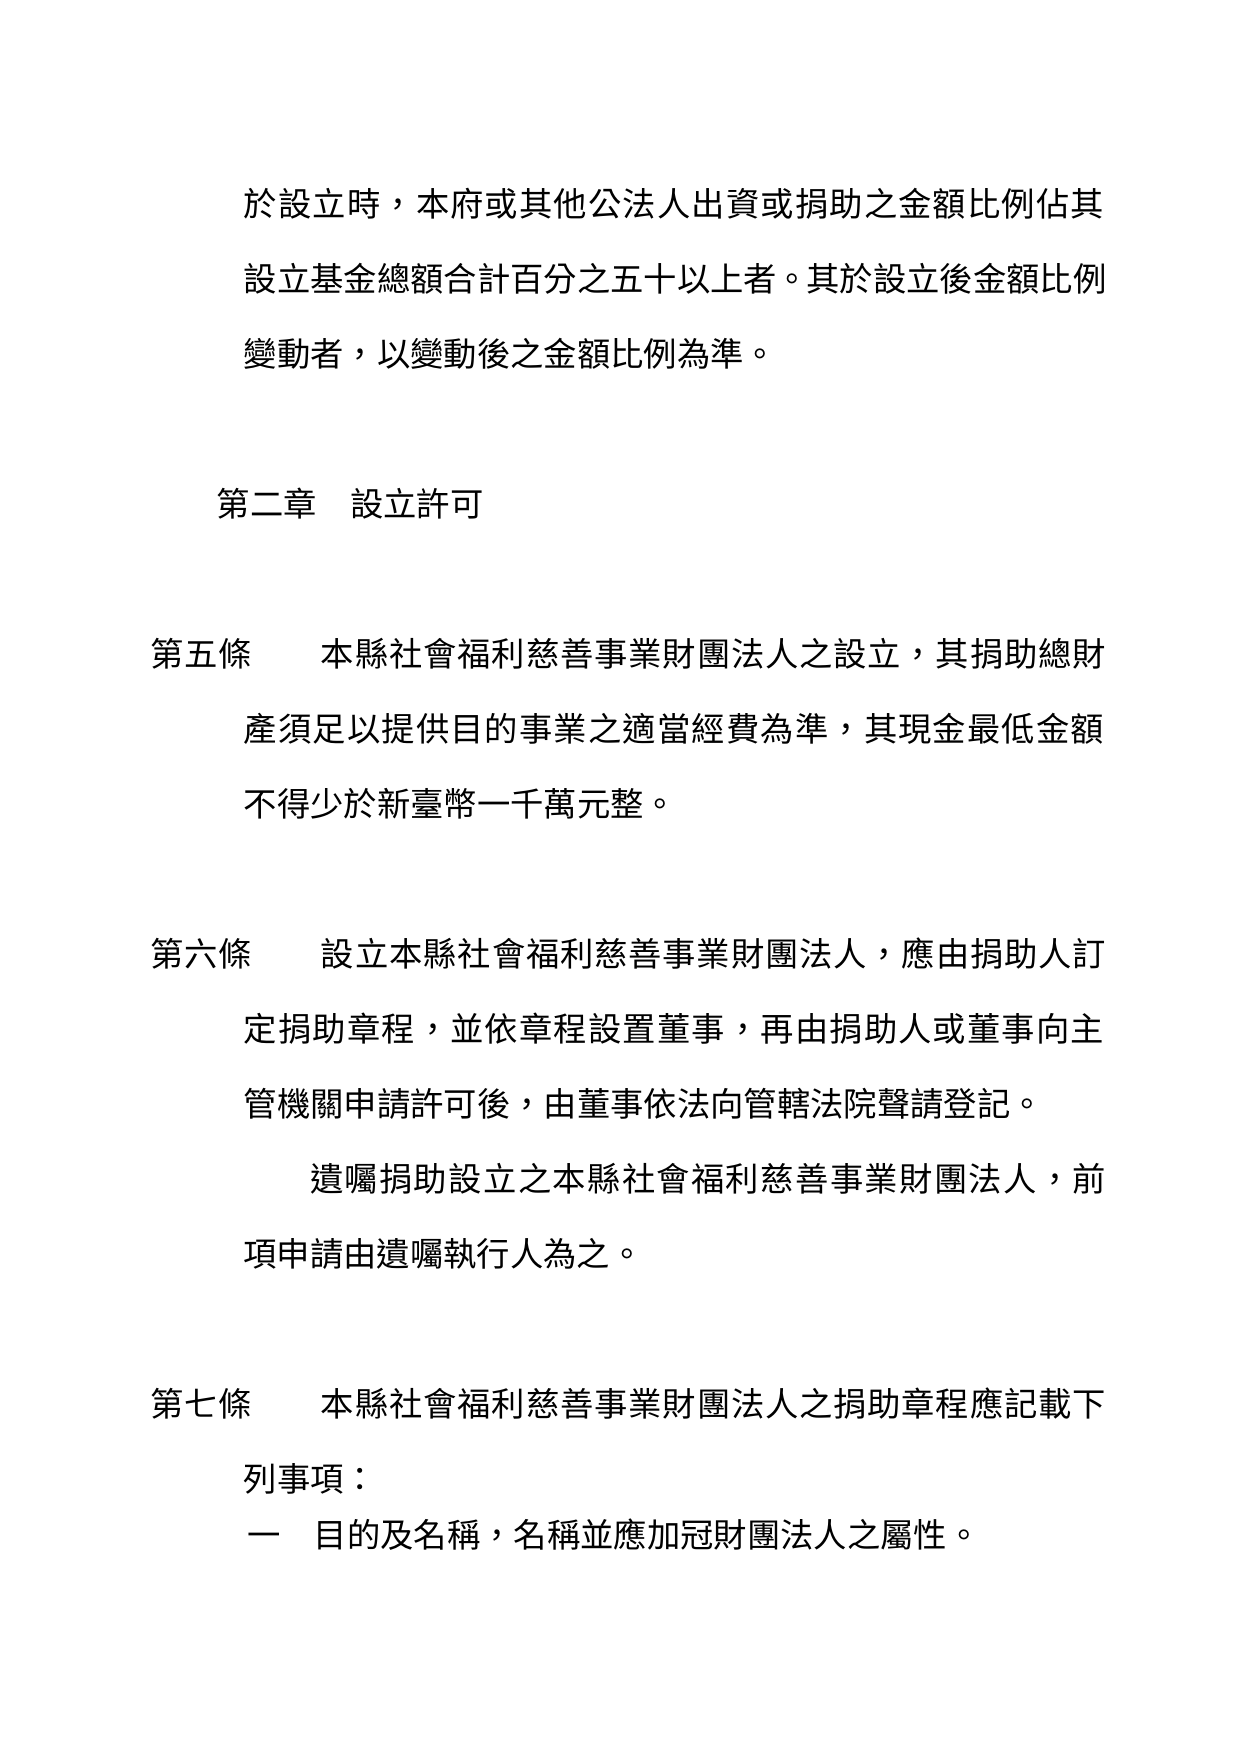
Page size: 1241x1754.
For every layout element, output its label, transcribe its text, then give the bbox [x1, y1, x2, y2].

text 遺囑捐助設立之本縣社會福利慈善事業財團法人，前項申請由遺囑執行人為之。 [243, 1139, 1106, 1289]
text 第二章 設立許可 [150, 464, 1106, 539]
text 一 目的及名稱，名稱並應加冠財團法人之屬性。 [247, 1514, 1106, 1556]
text 於設立時，本府或其他公法人出資或捐助之金額比例佔其設立基金總額合計百分之五十以上者。其於設立後金額比例變動者，以變動後之金額比例為準。 [150, 164, 1106, 389]
text 第六條 設立本縣社會福利慈善事業財團法人，應由捐助人訂定捐助章程，並依章程設置董事，再由捐助人或董事向主管機關申請許可後，由董事依法向管轄法院聲請登記。 [150, 914, 1106, 1139]
text 第五條 本縣社會福利慈善事業財團法人之設立，其捐助總財產須足以提供目的事業之適當經費為準，其現金最低金額不得少於新臺幣一千萬元整。 [150, 614, 1106, 839]
text 第七條 本縣社會福利慈善事業財團法人之捐助章程應記載下列事項： [150, 1364, 1106, 1514]
